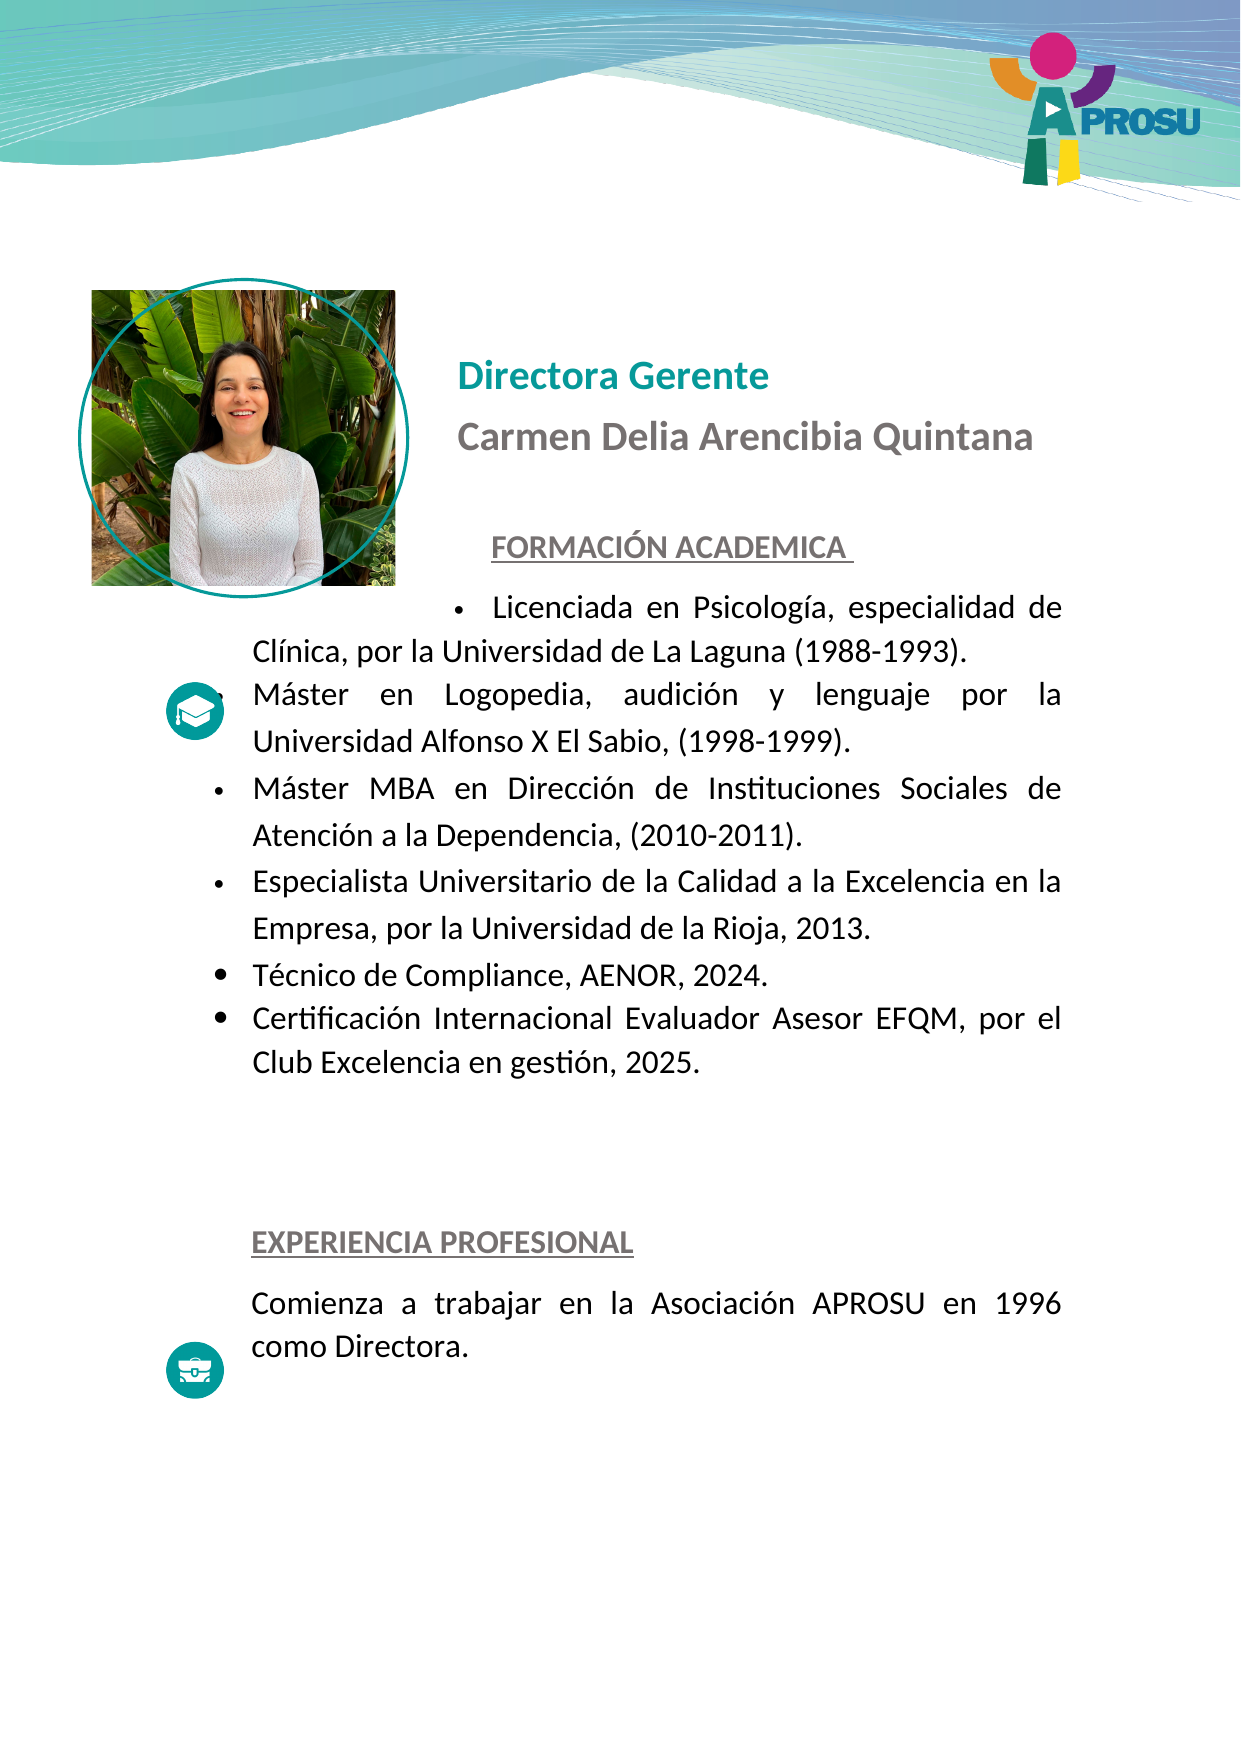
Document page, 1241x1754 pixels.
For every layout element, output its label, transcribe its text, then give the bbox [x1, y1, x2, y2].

list Técnico de Compliance, AENOR, 2024. [215, 954, 1063, 994]
text FORMACIÓN ACADEMICA [417, 526, 1063, 567]
text Carmen Delia Arencibia Quintana [457, 410, 1138, 456]
list Especialista Universitario de la Calidad a la Excelencia en la Empresa, por la Universidad de la Rioja, 2013. [215, 860, 1063, 948]
list Máster en Logopedia, audición y lenguaje por la Universidad Alfonso X El Sabio, (1998-1999). [215, 673, 1063, 761]
list Máster MBA en Dirección de Instituciones Sociales de Atención a la Dependencia, (2010-2011). [215, 767, 1063, 854]
text Comienza a trabajar en la Asociación APROSU en 1996 como Directora. [251, 1282, 1063, 1366]
text EXPERIENCIA PROFESIONAL [251, 1222, 1063, 1262]
list Certificación Internacional Evaluador Asesor EFQM, por el Club Excelencia en gestión, 2025. [215, 997, 1063, 1082]
text Directora Gerente [457, 349, 1138, 395]
list Licenciada en Psicología, especialidad de Clínica, por la Universidad de La Laguna (1988-1993). [215, 586, 1063, 670]
